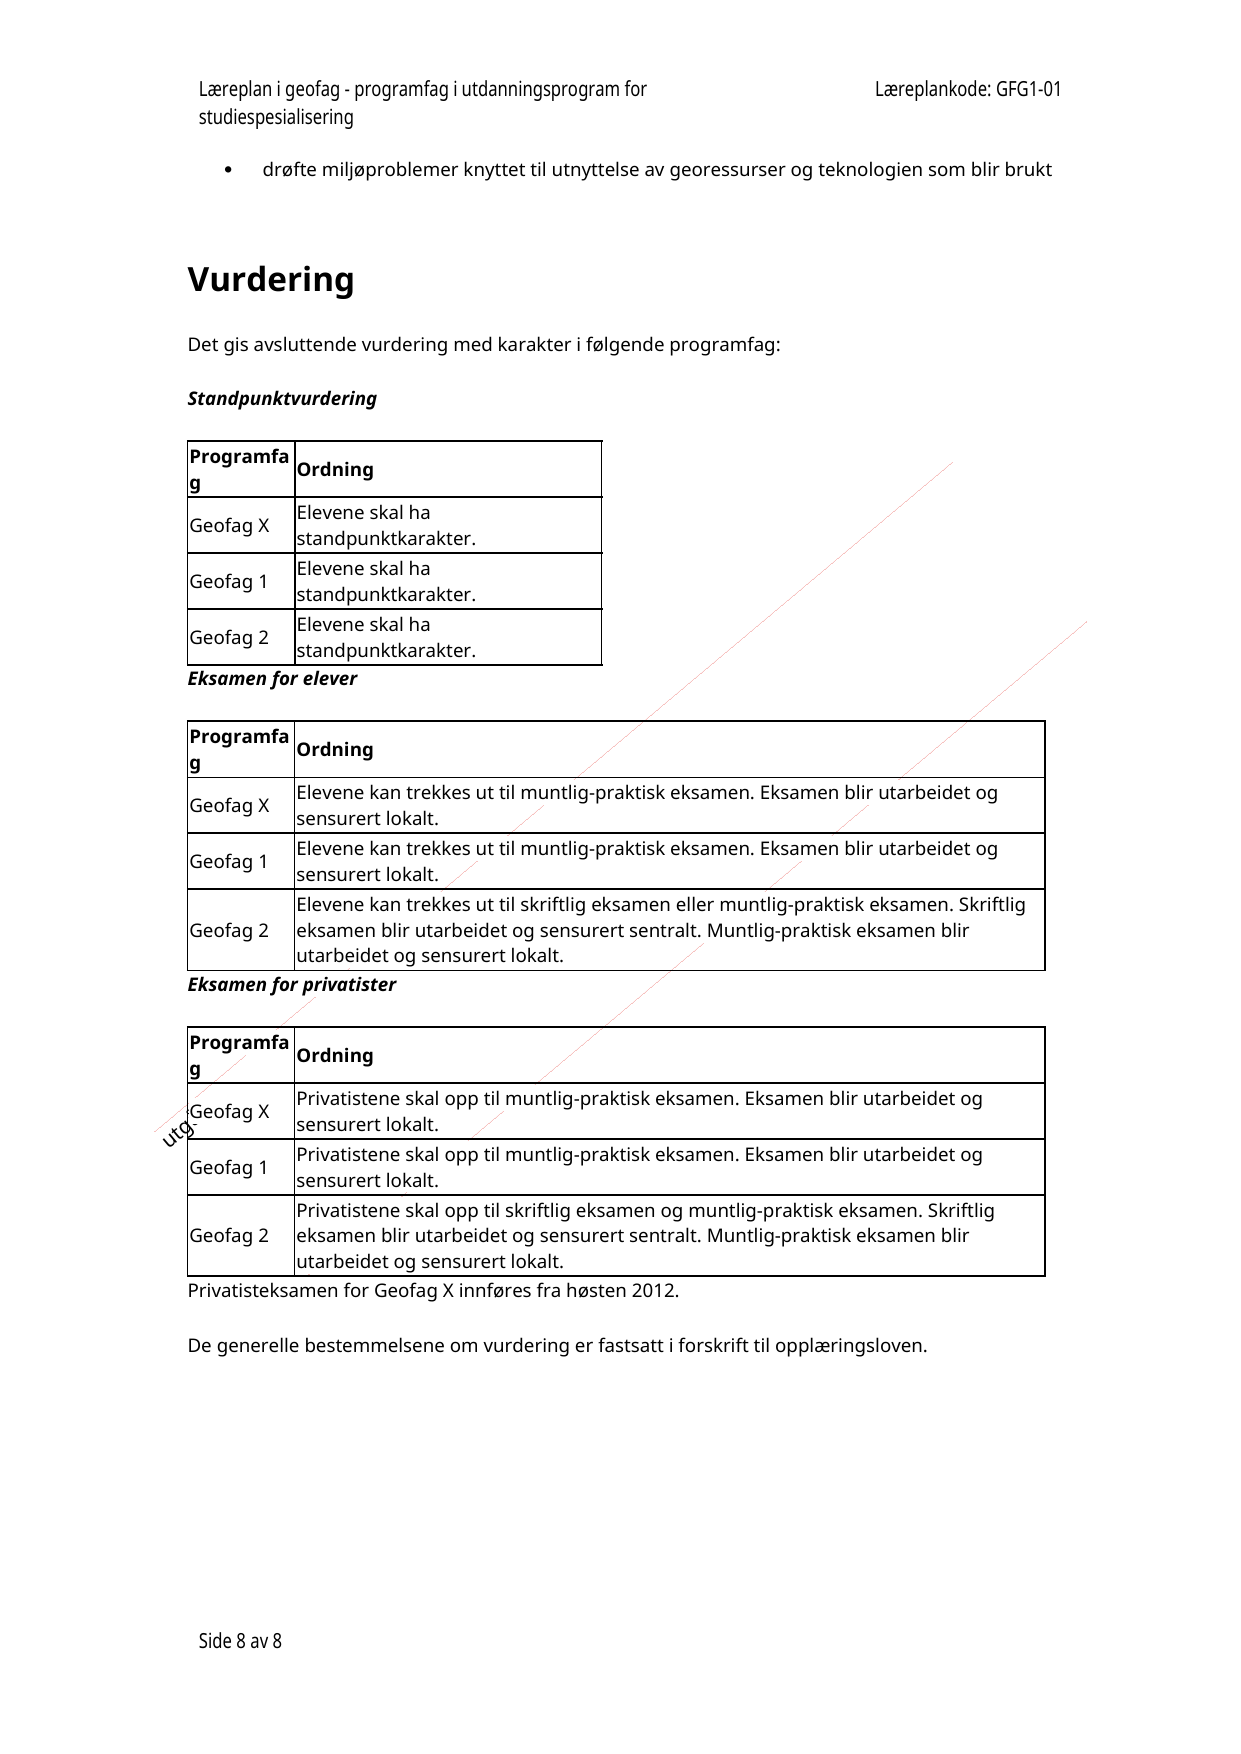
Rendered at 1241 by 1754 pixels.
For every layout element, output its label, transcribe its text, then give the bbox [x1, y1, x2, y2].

text De generelle bestemmelsene om vurdering er fastsatt i forskrift til opplæringsloven. [928, 1332, 1053, 1357]
table_cell Geofag 2 [188, 890, 294, 970]
table_header [628, 722, 965, 736]
table_cell Geofag 2 [188, 610, 294, 664]
text Eksamen for elever [681, 666, 1032, 691]
table_header [904, 722, 1044, 776]
table_cell Geofag 2 [188, 1196, 294, 1275]
text Eksamen for elever [359, 666, 708, 691]
table_cell Geofag 1 [188, 834, 294, 888]
table_header [540, 1028, 1044, 1082]
table_header Ordning [296, 442, 601, 496]
table_cell Geofag X [188, 1084, 294, 1138]
table_cell Geofag X [188, 498, 294, 552]
table_cell Geofag 1 [188, 1140, 294, 1194]
table_header Ordning [295, 1028, 601, 1082]
table_cell Geofag 1 [188, 554, 294, 608]
table_header [580, 762, 918, 776]
text Eksamen for privatister [641, 971, 1053, 997]
table_header Ordning [295, 722, 641, 776]
text Privatisteksamen for Geofag X innføres fra høsten 2012. [680, 1277, 1053, 1303]
text Det gis avsluttende vurdering med karakter i følgende programfag: [781, 331, 1053, 356]
subtitle Vurdering [364, 211, 1053, 302]
text Eksamen for privatister [398, 971, 669, 997]
text Standpunktvurdering [379, 386, 1053, 411]
text Eksamen for elever [1006, 666, 1053, 691]
table_cell Geofag X [188, 778, 294, 832]
